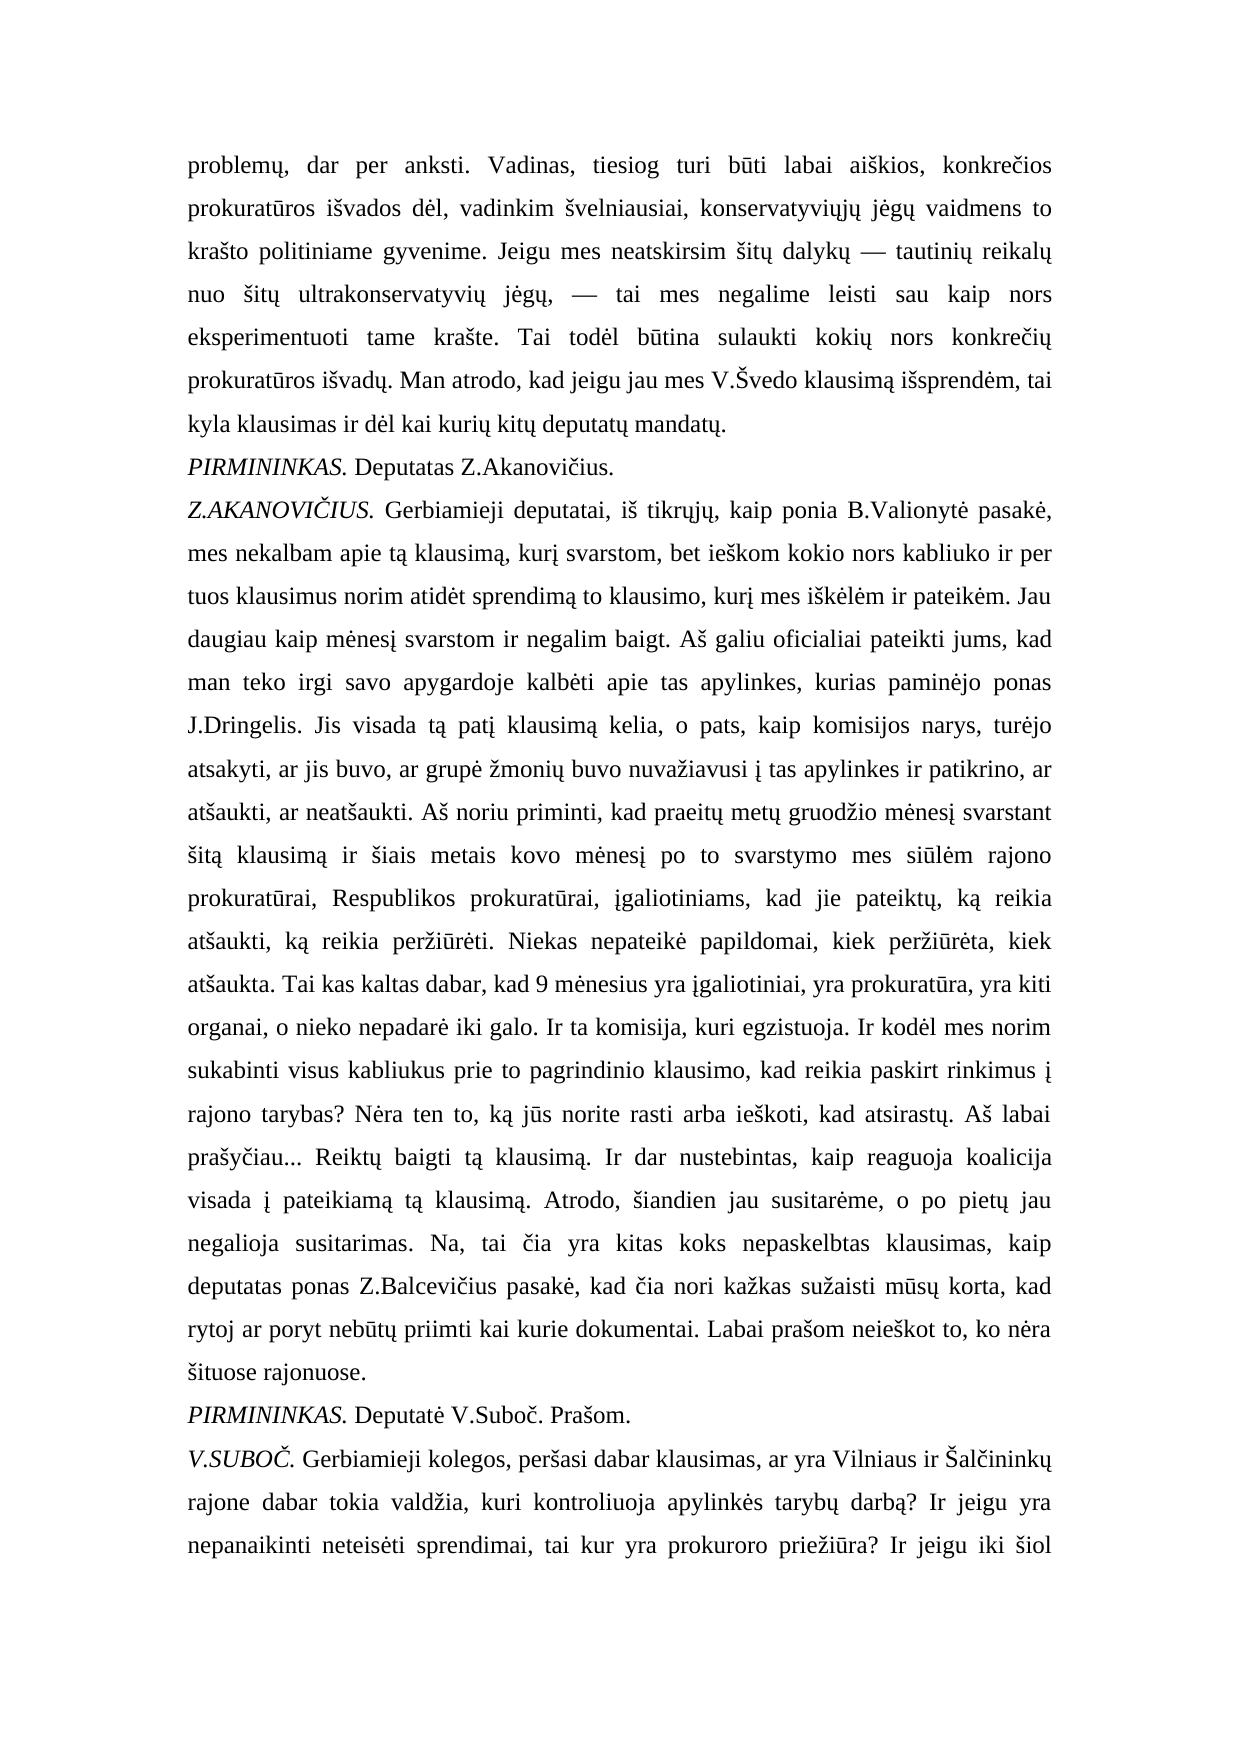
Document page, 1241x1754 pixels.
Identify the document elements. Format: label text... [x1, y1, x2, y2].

text V.SUBOČ. Gerbiamieji kolegos, peršasi dabar klausimas, ar yra Vilniaus ir Šalčininkų rajone dabar tokia valdžia, kuri kontroliuoja apylinkės tarybų darbą? Ir jeigu yra nepanaikinti neteisėti sprendimai, tai kur yra prokuroro priežiūra? Ir jeigu iki šiol [187, 1444, 1053, 1559]
text PIRMININKAS. Deputatė V.Suboč. Prašom. [187, 1401, 1053, 1429]
text problemų, dar per anksti. Vadinas, tiesiog turi būti labai aiškios, konkrečios prokuratūros išvados dėl, vadinkim švelniausiai, konservatyviųjų jėgų vaidmens to krašto politiniame gyvenime. Jeigu mes neatskirsim šitų dalykų — tautinių reikalų nuo šitų ultrakonservatyvių jėgų, — tai mes negalime leisti sau kaip nors eksperimentuoti tame krašte. Tai todėl būtina sulaukti kokių nors konkrečių prokuratūros išvadų. Man atrodo, kad jeigu jau mes V.Švedo klausimą išsprendėm, tai kyla klausimas ir dėl kai kurių kitų deputatų mandatų. [187, 150, 1053, 437]
text PIRMININKAS. Deputatas Z.Akanovičius. [187, 452, 1053, 481]
text Z.AKANOVIČIUS. Gerbiamieji deputatai, iš tikrųjų, kaip ponia B.Valionytė pasakė, mes nekalbam apie tą klausimą, kurį svarstom, bet ieškom kokio nors kabliuko ir per tuos klausimus norim atidėt sprendimą to klausimo, kurį mes iškėlėm ir pateikėm. Jau daugiau kaip mėnesį svarstom ir negalim baigt. Aš galiu oficialiai pateikti jums, kad man teko irgi savo apygardoje kalbėti apie tas apylinkes, kurias paminėjo ponas J.Dringelis. Jis visada tą patį klausimą kelia, o pats, kaip komisijos narys, turėjo atsakyti, ar jis buvo, ar grupė žmonių buvo nuvažiavusi į tas apylinkes ir patikrino, ar atšaukti, ar neatšaukti. Aš noriu priminti, kad praeitų metų gruodžio mėnesį svarstant šitą klausimą ir šiais metais kovo mėnesį po to svarstymo mes siūlėm rajono prokuratūrai, Respublikos prokuratūrai, įgaliotiniams, kad jie pateiktų, ką reikia atšaukti, ką reikia peržiūrėti. Niekas nepateikė papildomai, kiek peržiūrėta, kiek atšaukta. Tai kas kaltas dabar, kad 9 mėnesius yra įgaliotiniai, yra prokuratūra, yra kiti organai, o nieko nepadarė iki galo. Ir ta komisija, kuri egzistuoja. Ir kodėl mes norim sukabinti visus kabliukus prie to pagrindinio klausimo, kad reikia paskirt rinkimus į rajono tarybas? Nėra ten to, ką jūs norite rasti arba ieškoti, kad atsirastų. Aš labai prašyčiau... Reiktų baigti tą klausimą. Ir dar nustebintas, kaip reaguoja koalicija visada į pateikiamą tą klausimą. Atrodo, šiandien jau susitarėme, o po pietų jau negalioja susitarimas. Na, tai čia yra kitas koks nepaskelbtas klausimas, kaip deputatas ponas Z.Balcevičius pasakė, kad čia nori kažkas sužaisti mūsų korta, kad rytoj ar poryt nebūtų priimti kai kurie dokumentai. Labai prašom neieškot to, ko nėra šituose rajonuose. [187, 495, 1053, 1386]
